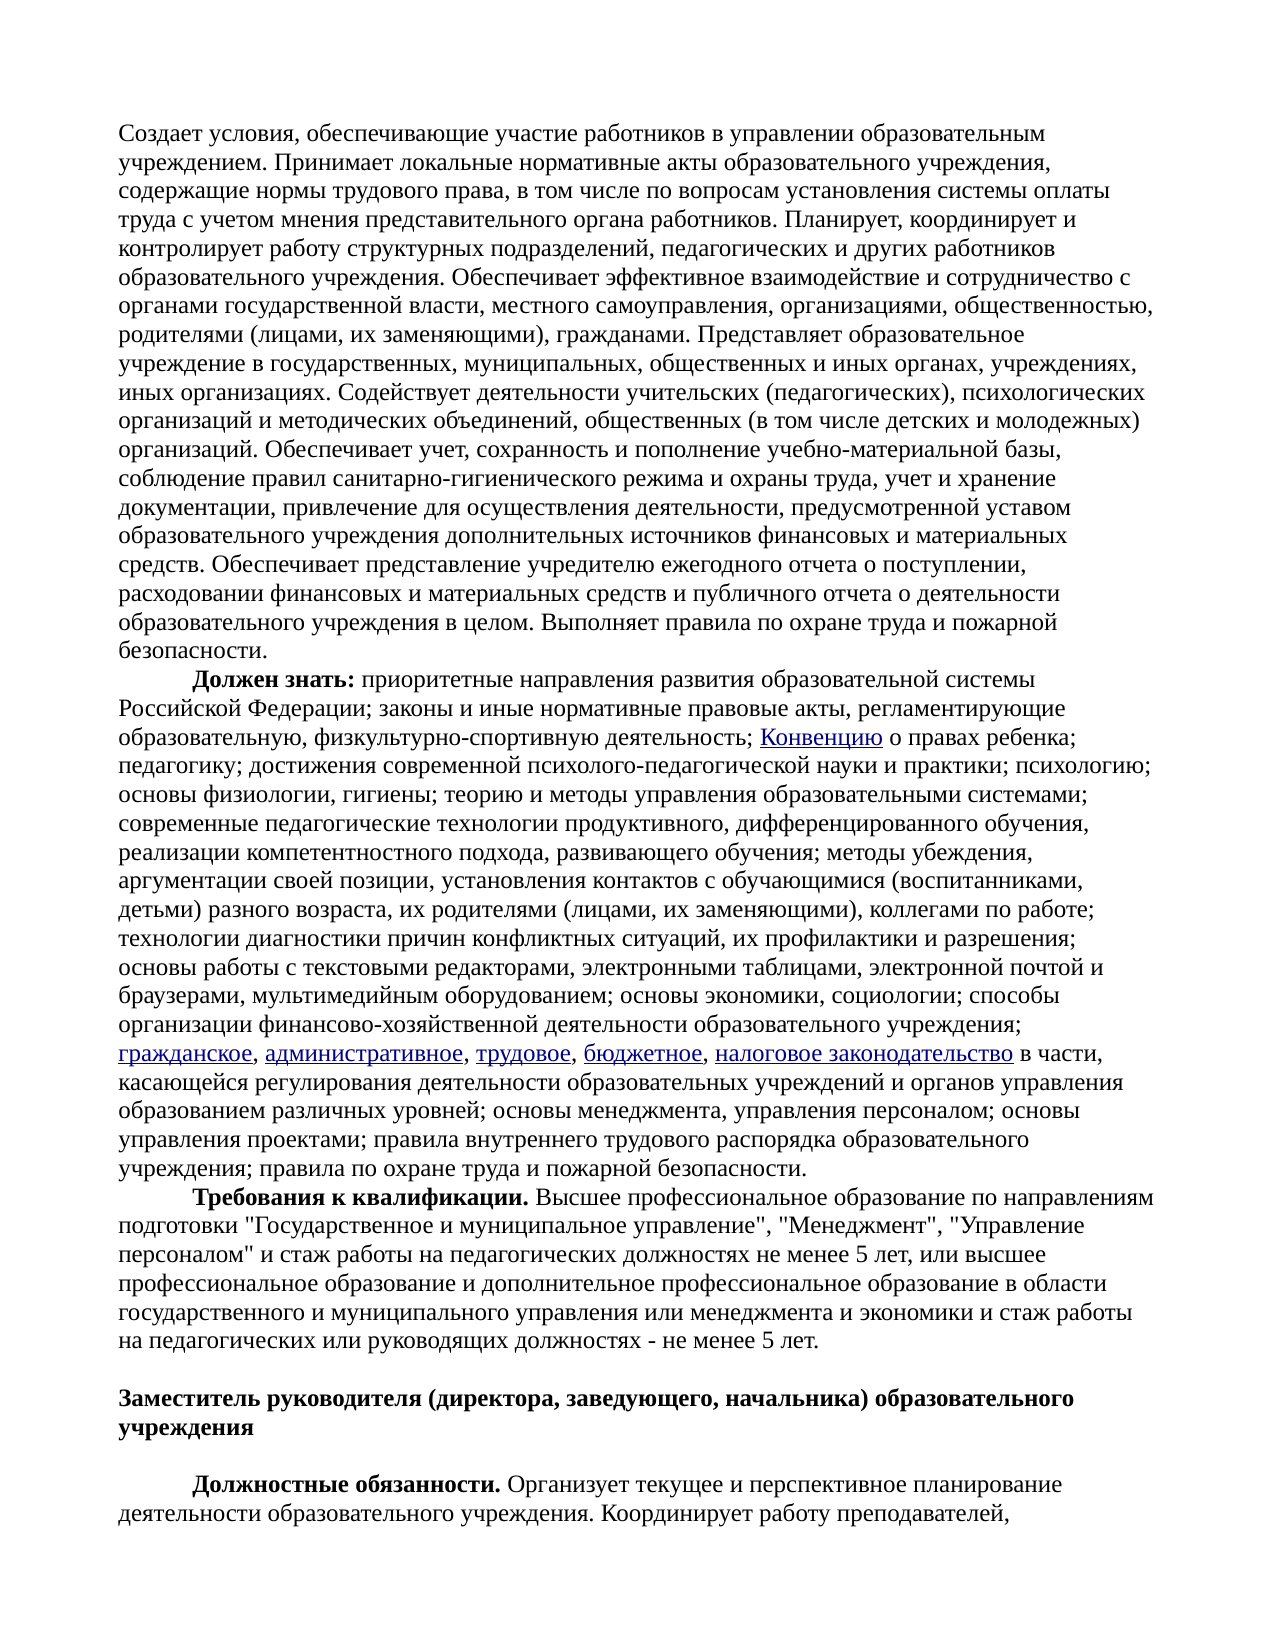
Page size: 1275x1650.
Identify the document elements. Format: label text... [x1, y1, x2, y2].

text Должен знать: приоритетные направления развития образовательной системы Российской Федерации; законы и иные нормативные правовые акты, регламентирующие образовательную, физкультурно-спортивную деятельность; Конвенцию о правах ребенка; педагогику; достижения современной психолого-педагогической науки и практики; психологию; основы физиологии, гигиены; теорию и методы управления образовательными системами; современные педагогические технологии продуктивного, дифференцированного обучения, реализации компетентностного подхода, развивающего обучения; методы убеждения, аргументации своей позиции, установления контактов с обучающимися (воспитанниками, детьми) разного возраста, их родителями (лицами, их заменяющими), коллегами по работе; технологии диагностики причин конфликтных ситуаций, их профилактики и разрешения; основы работы с текстовыми редакторами, электронными таблицами, электронной почтой и браузерами, мультимедийным оборудованием; основы экономики, социологии; способы организации финансово-хозяйственной деятельности образовательного учреждения; гражданское, административное, трудовое, бюджетное, налоговое законодательство в части, касающейся регулирования деятельности образовательных учреждений и органов управления образованием различных уровней; основы менеджмента, управления персоналом; основы управления проектами; правила внутреннего трудового распорядка образовательного учреждения; правила по охране труда и пожарной безопасности. [118, 664, 1157, 1182]
text Создает условия, обеспечивающие участие работников в управлении образовательным учреждением. Принимает локальные нормативные акты образовательного учреждения, содержащие нормы трудового права, в том числе по вопросам установления системы оплаты труда с учетом мнения представительного органа работников. Планирует, координирует и контролирует работу структурных подразделений, педагогических и других работников образовательного учреждения. Обеспечивает эффективное взаимодействие и сотрудничество с органами государственной власти, местного самоуправления, организациями, общественностью, родителями (лицами, их заменяющими), гражданами. Представляет образовательное учреждение в государственных, муниципальных, общественных и иных органах, учреждениях, иных организациях. Содействует деятельности учительских (педагогических), психологических организаций и методических объединений, общественных (в том числе детских и молодежных) организаций. Обеспечивает учет, сохранность и пополнение учебно-материальной базы, соблюдение правил санитарно-гигиенического режима и охраны труда, учет и хранение документации, привлечение для осуществления деятельности, предусмотренной уставом образовательного учреждения дополнительных источников финансовых и материальных средств. Обеспечивает представление учредителю ежегодного отчета о поступлении, расходовании финансовых и материальных средств и публичного отчета о деятельности образовательного учреждения в целом. Выполняет правила по охране труда и пожарной безопасности. [118, 118, 1157, 664]
text Должностные обязанности. Организует текущее и перспективное планирование деятельности образовательного учреждения. Координирует работу преподавателей, [118, 1469, 1157, 1527]
text Требования к квалификации. Высшее профессиональное образование по направлениям подготовки "Государственное и муниципальное управление", "Менеджмент", "Управление персоналом" и стаж работы на педагогических должностях не менее 5 лет, или высшее профессиональное образование и дополнительное профессиональное образование в области государственного и муниципального управления или менеджмента и экономики и стаж работы на педагогических или руководящих должностях - не менее 5 лет. [118, 1182, 1157, 1354]
text Заместитель руководителя (директора, заведующего, начальника) образовательного учреждения [118, 1383, 1157, 1441]
